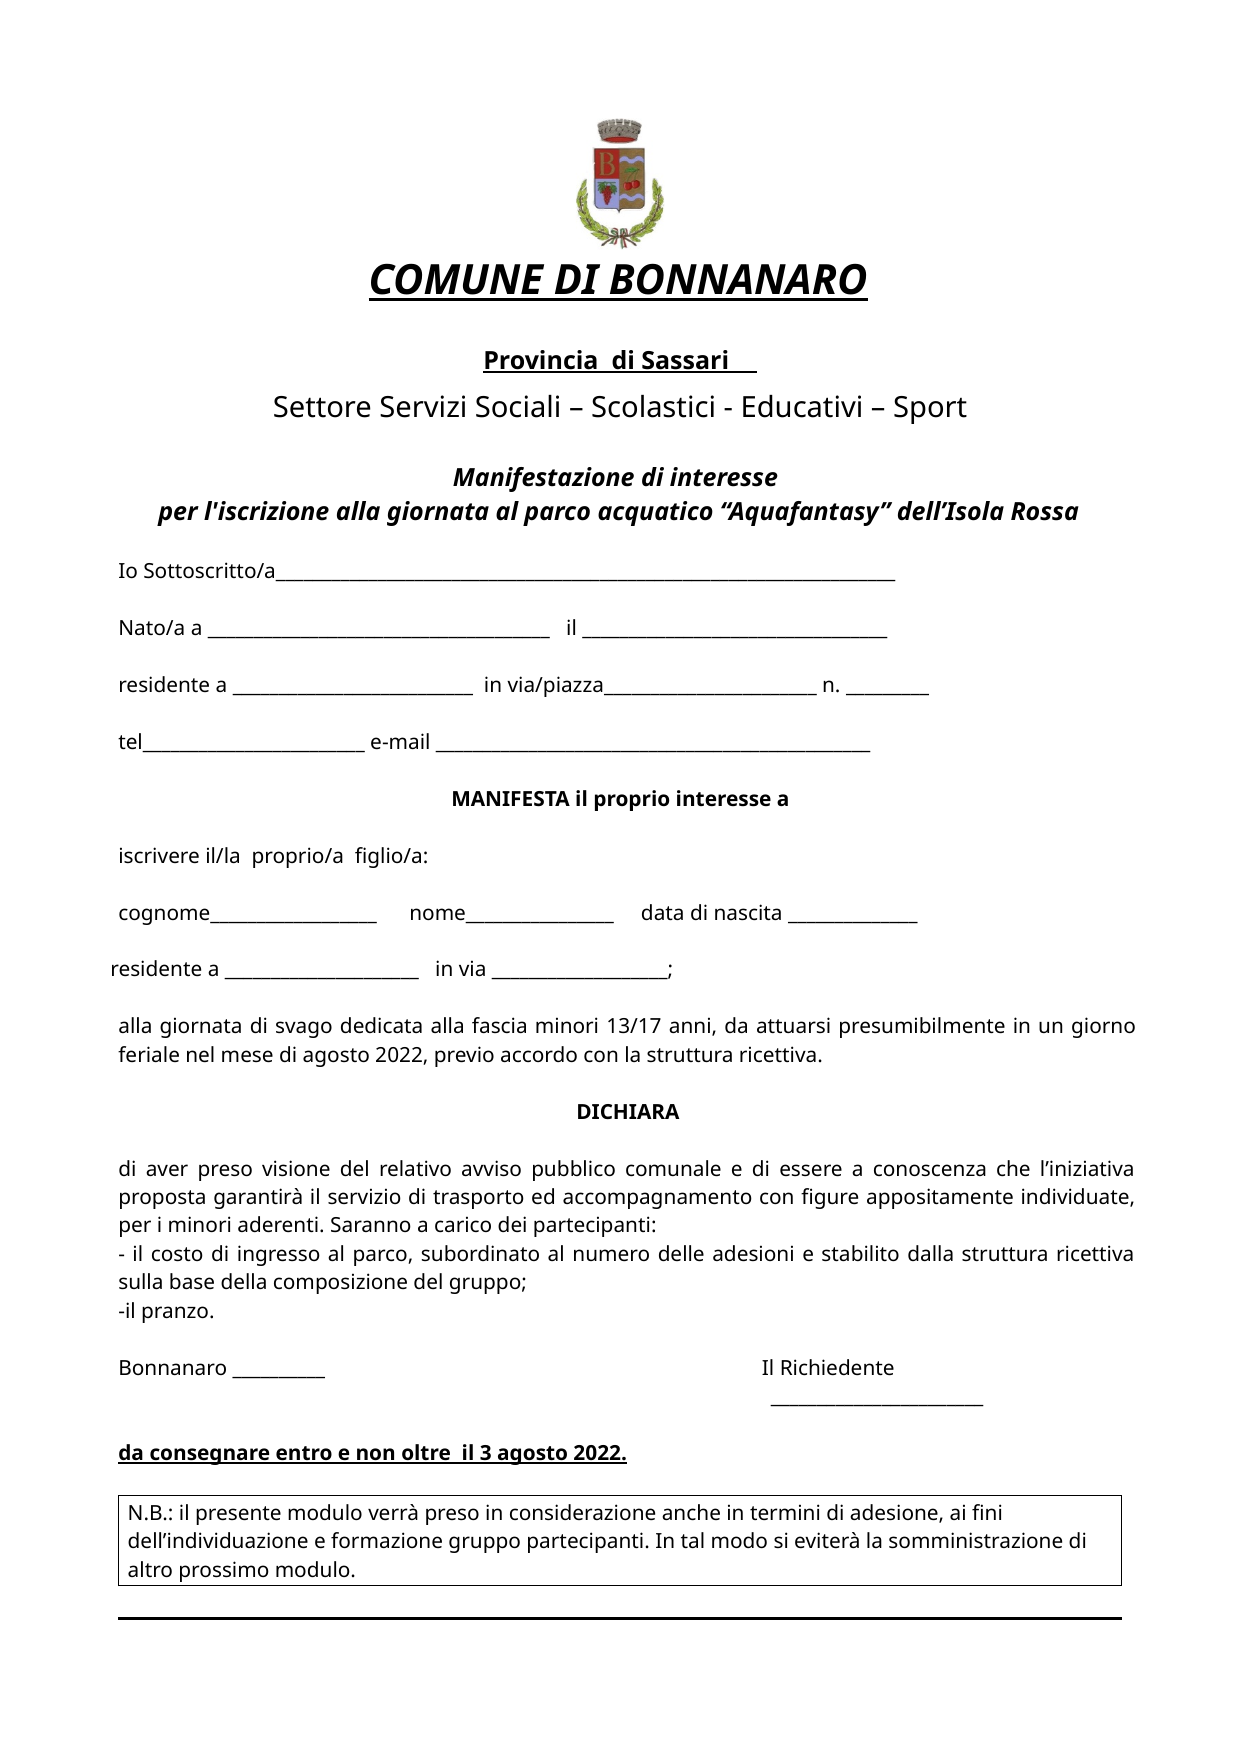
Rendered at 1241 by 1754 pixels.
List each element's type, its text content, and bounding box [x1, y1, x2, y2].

subtitle Settore Servizi Sociali – Scolastici - Educativi – Sport [118, 386, 1122, 426]
text alla giornata di svago dedicata alla fascia minori 13/17 anni, da attuarsi presumibilmente in un giorno feriale nel mese di agosto 2022, previo accordo con la struttura ricettiva. [118, 1011, 1137, 1068]
text residente a _____________________ in via ___________________; [88, 954, 1122, 983]
text N.B.: il presente modulo verrà preso in considerazione anche in termini di adesione, ai fini dell’individuazione e formazione gruppo partecipanti. In tal modo si eviterà la somministrazione di altro prossimo modulo. [119, 1496, 1121, 1585]
text - il costo di ingresso al parco, subordinato al numero delle adesioni e stabilito dalla struttura ricettiva sulla base della composizione del gruppo; [118, 1239, 1137, 1296]
text da consegnare entro e non oltre il 3 agosto 2022. [118, 1438, 1122, 1466]
text Io Sottoscritto/a___________________________________________________________________ [118, 556, 1122, 585]
text MANIFESTA il proprio interesse a [118, 784, 1122, 812]
text Provincia di Sassari [118, 307, 1122, 386]
text residente a __________________________ in via/piazza_______________________ n. _________ [118, 670, 1122, 699]
text di aver preso visione del relativo avviso pubblico comunale e di essere a conoscenza che l’iniziativa proposta garantirà il servizio di trasporto ed accompagnamento con figure appositamente individuate, per i minori aderenti. Saranno a carico dei partecipanti: [118, 1154, 1137, 1239]
text DICHIARA [118, 1097, 1137, 1125]
text COMUNE DI BONNANARO [118, 250, 1122, 307]
text tel________________________ e-mail _______________________________________________ [118, 727, 1122, 756]
text cognome__________________ nome________________ data di nascita ______________ [118, 898, 1122, 926]
text _______________________ [118, 1381, 1122, 1409]
text iscrivere il/la proprio/a figlio/a: [118, 841, 1122, 869]
text Bonnanaro __________ Il Richiedente [118, 1353, 1122, 1381]
text -il pranzo. [118, 1296, 1137, 1324]
text Manifestazione di interesse [118, 460, 1122, 494]
text per l'iscrizione alla giornata al parco acquatico “Aquafantasy” dell’Isola Rossa [118, 494, 1122, 528]
text Nato/a a _____________________________________ il _________________________________ [118, 613, 1122, 642]
